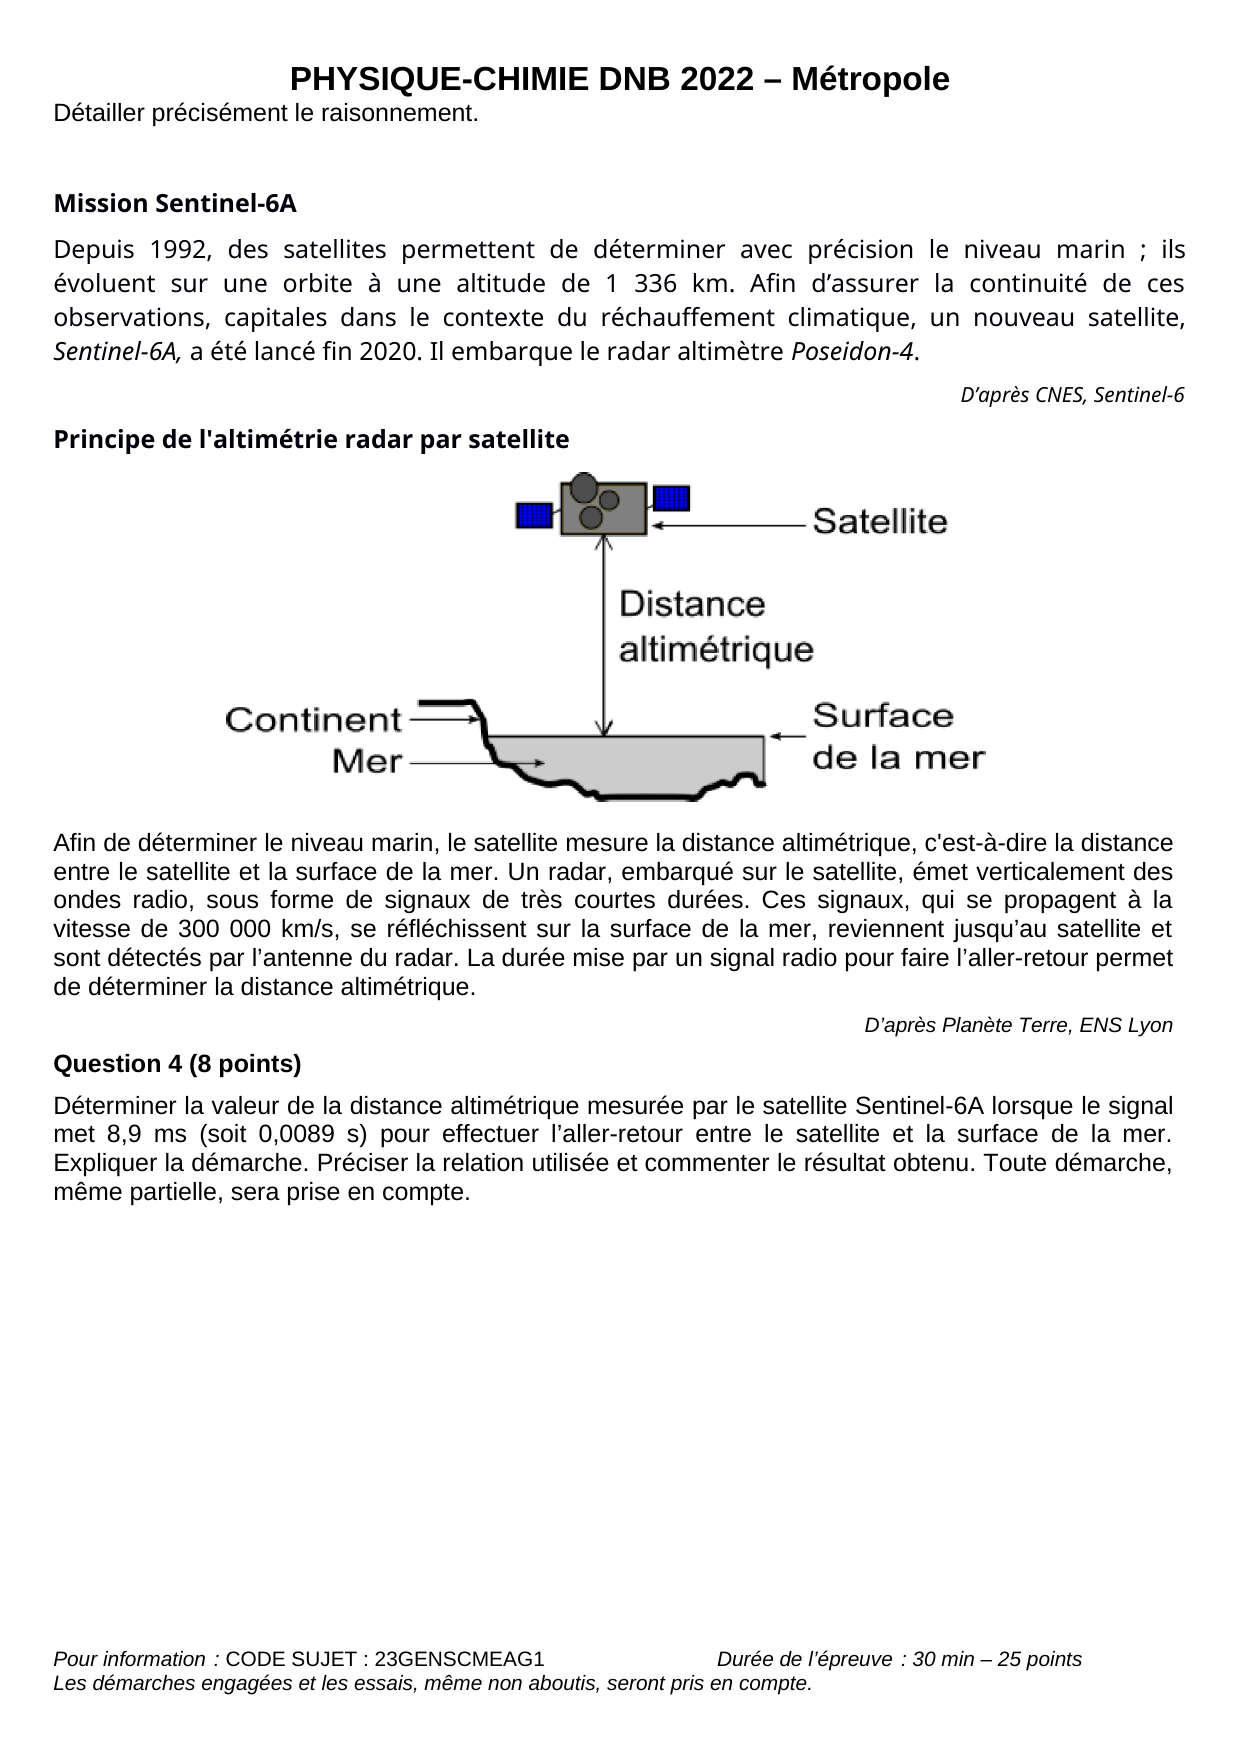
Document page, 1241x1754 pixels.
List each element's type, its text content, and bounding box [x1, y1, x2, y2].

picture [219, 468, 1009, 816]
text D’après Planète Terre, ENS Lyon [53, 1013, 1175, 1037]
text Déterminer la valeur de la distance altimétrique mesurée par le satellite Sentinel-6A lorsque le signal met 8,9 ms (soit 0,0089 s) pour effectuer l’aller-retour entre le satellite et la surface de la mer. Expliquer la démarche. Préciser la relation utilisée et commenter le résultat obtenu. Toute démarche, même partielle, sera prise en compte. [53, 1091, 1175, 1206]
text D’après CNES, Sentinel-6 [53, 381, 1187, 409]
text Depuis 1992, des satellites permettent de déterminer avec précision le niveau marin ; ils évoluent sur une orbite à une altitude de 1 336 km. Afin d’assurer la continuité de ces observations, capitales dans le contexte du réchauffement climatique, un nouveau satellite, Sentinel-6A, a été lancé fin 2020. Il embarque le radar altimètre Poseidon-4. [53, 232, 1187, 368]
text Principe de l'altimétrie radar par satellite [53, 422, 1175, 456]
text Question 4 (8 points) [53, 1049, 1175, 1078]
text Détailler précisément le raisonnement. [53, 97, 1175, 126]
text Afin de déterminer le niveau marin, le satellite mesure la distance altimétrique, c'est-à-dire la distance entre le satellite et la surface de la mer. Un radar, embarqué sur le satellite, émet verticalement des ondes radio, sous forme de signaux de très courtes durées. Ces signaux, qui se propagent à la vitesse de 300 000 km/s, se réfléchissent sur la surface de la mer, reviennent jusqu’au satellite et sont détectés par l’antenne du radar. La durée mise par un signal radio pour faire l’aller-retour permet de déterminer la distance altimétrique. [53, 828, 1175, 1001]
text Mission Sentinel-6A [53, 185, 1187, 219]
